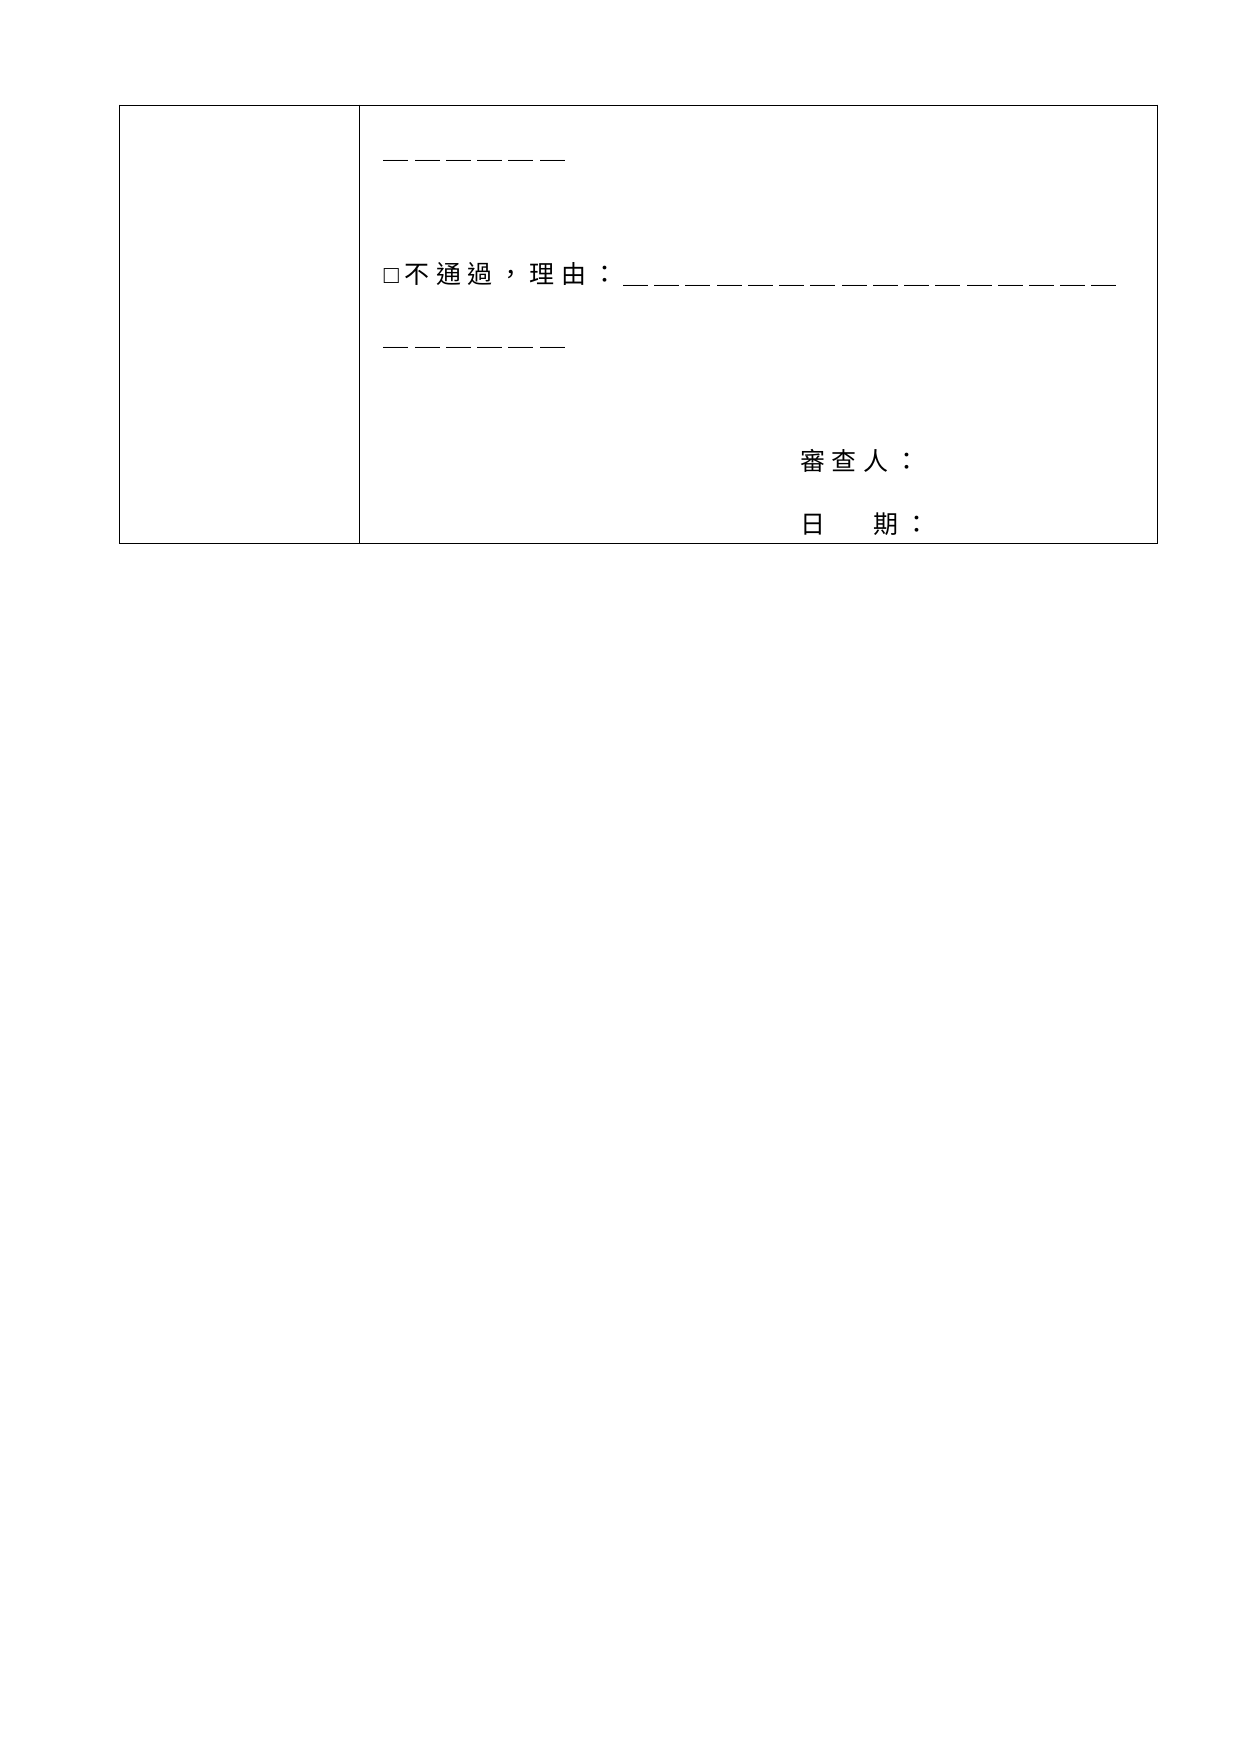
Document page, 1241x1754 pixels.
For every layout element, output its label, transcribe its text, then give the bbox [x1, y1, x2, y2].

table_cell ＿＿＿＿＿＿ □不通過，理由：＿＿＿＿＿＿＿＿＿＿＿＿＿＿＿＿＿＿＿＿＿＿ 審查人： 日 期： [360, 106, 1157, 543]
table_cell [120, 106, 359, 543]
